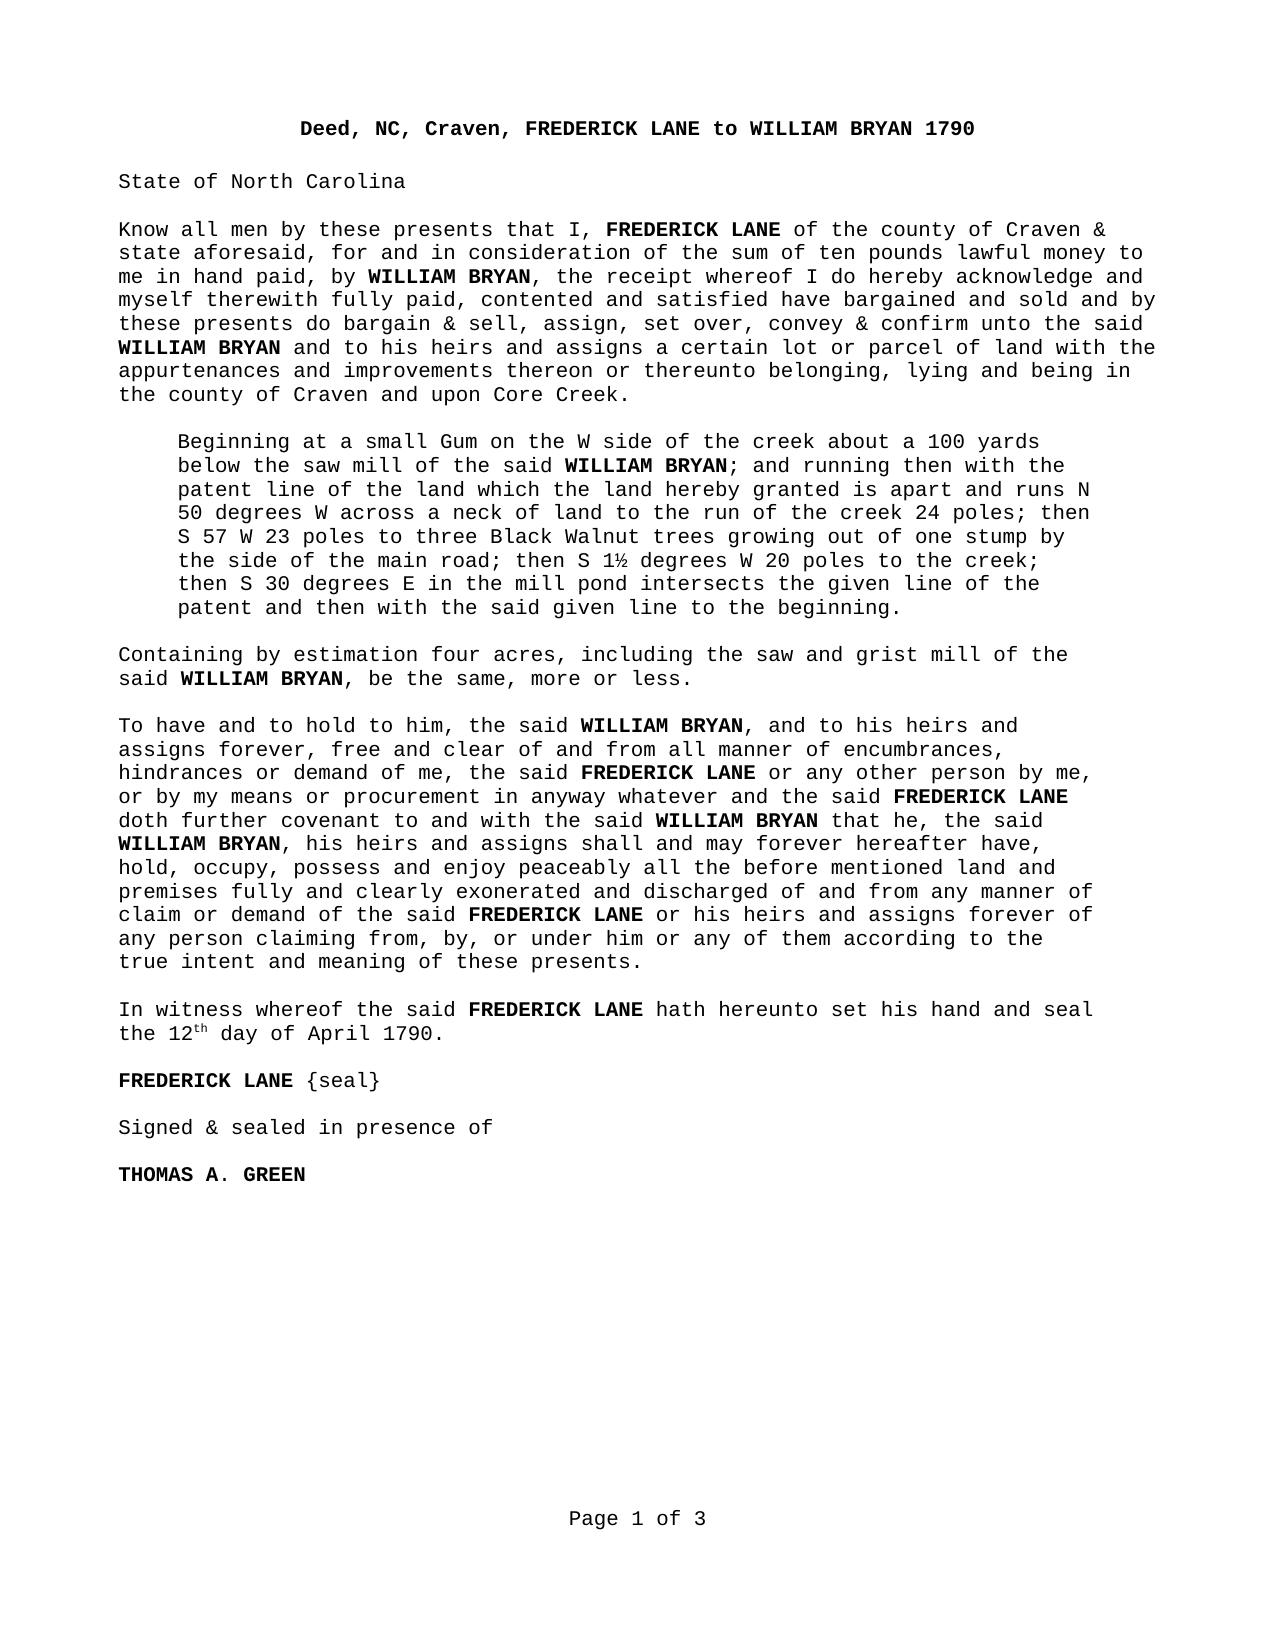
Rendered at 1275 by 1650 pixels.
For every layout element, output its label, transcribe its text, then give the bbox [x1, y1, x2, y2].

text Know all men by these presents that I, FREDERICK Lane of the county of Craven & state aforesaid, for and in consideration of the sum of ten pounds lawful money to me in hand paid, by William Bryan, the receipt whereof I do hereby acknowledge and myself therewith fully paid, contented and satisfied have bargained and sold and by these presents do bargain & sell, assign, set over, convey & confirm unto the said William Bryan and to his heirs and assigns a certain lot or parcel of land with the appurtenances and improvements thereon or thereunto belonging, lying and being in the county of Craven and upon Core Creek. [118, 218, 1157, 408]
text FREDERICK Lane {seal} [118, 1070, 1098, 1093]
text Beginning at a small Gum on the W side of the creek about a 100 yards below the saw mill of the said William Bryan; and running then with the patent line of the land which the land hereby granted is apart and runs N 50 degrees W across a neck of land to the run of the creek 24 poles; then S 57 W 23 poles to three Black Walnut trees growing out of one stump by the side of the main road; then S 1½ degrees W 20 poles to the creek; then S 30 degrees E in the mill pond intersects the given line of the patent and then with the said given line to the beginning. [177, 431, 1098, 621]
text Thomas A. Green [118, 1164, 1098, 1188]
text State of North Carolina [118, 171, 1157, 195]
text To have and to hold to him, the said William Bryan, and to his heirs and assigns forever, free and clear of and from all manner of encumbrances, hindrances or demand of me, the said FREDERICK Lane or any other person by me, or by my means or procurement in anyway whatever and the said FREDERICK Lane doth further covenant to and with the said William Bryan that he, the said William Bryan, his heirs and assigns shall and may forever hereafter have, hold, occupy, possess and enjoy peaceably all the before mentioned land and premises fully and clearly exonerated and discharged of and from any manner of claim or demand of the said FREDERICK Lane or his heirs and assigns forever of any person claiming from, by, or under him or any of them according to the true intent and meaning of these presents. [118, 715, 1098, 975]
text In witness whereof the said FREDERICK Lane hath hereunto set his hand and seal the 12th day of April 1790. [118, 999, 1098, 1046]
text Containing by estimation four acres, including the saw and grist mill of the said William Bryan, be the same, more or less. [118, 644, 1098, 691]
text Signed & sealed in presence of [118, 1117, 1098, 1141]
